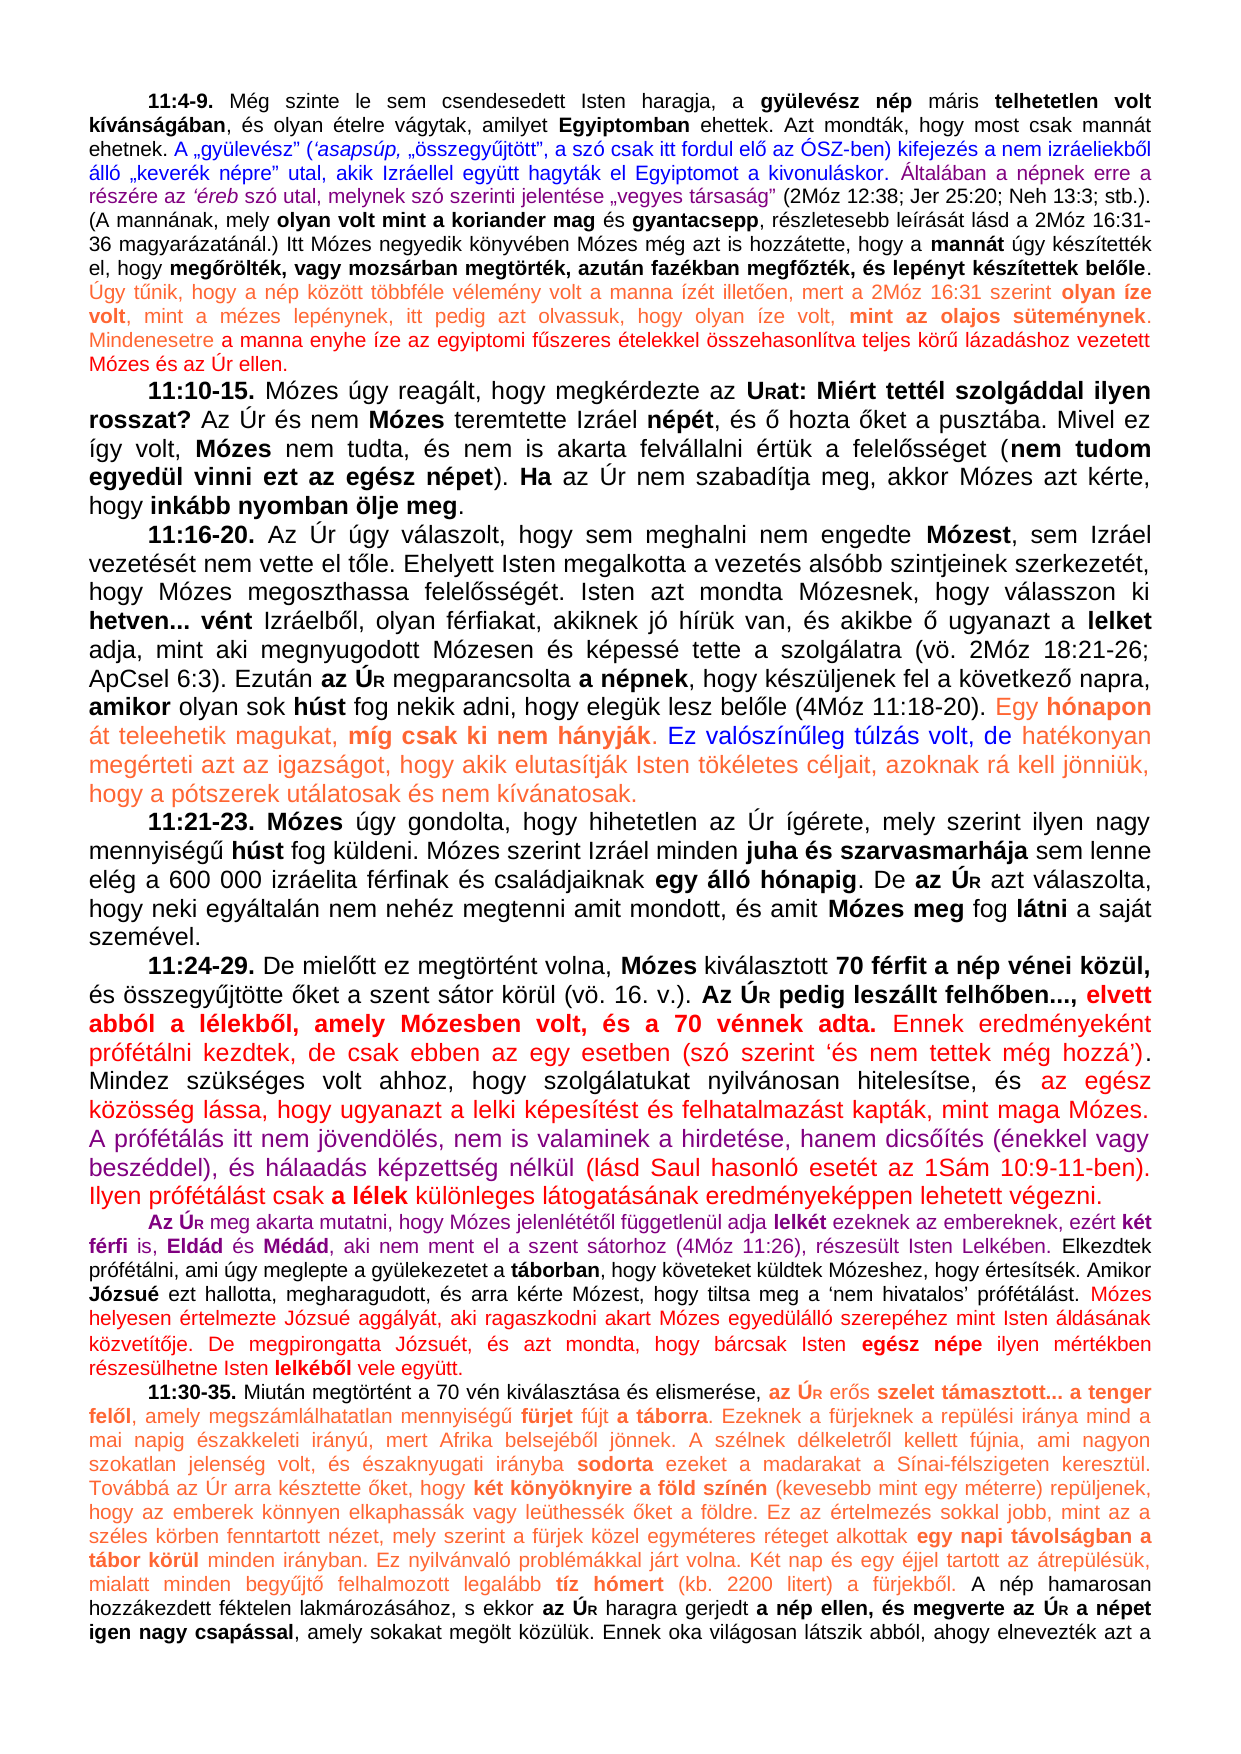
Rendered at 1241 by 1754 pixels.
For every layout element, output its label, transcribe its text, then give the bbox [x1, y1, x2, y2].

text 11:16-20. Az Úr úgy válaszolt, hogy sem meghalni nem engedte Mózest, sem Izráel vezetését nem vette el tőle. Ehelyett Isten megalkotta a vezetés alsóbb szintjeinek szerkezetét, hogy Mózes megoszthassa felelősségét. Isten azt mondta Mózesnek, hogy válasszon ki hetven... vént Izráelből, olyan férfiakat, akiknek jó hírük van, és akikbe ő ugyanazt a lelket adja, mint aki megnyugodott Mózesen és képessé tette a szolgálatra (vö. 2Móz 18:21-26; ApCsel 6:3). Ezután az Úr megparancsolta a népnek, hogy készüljenek fel a következő napra, amikor olyan sok húst fog nekik adni, hogy elegük lesz belőle (4Móz 11:18-20). Egy hónapon át teleehetik magukat, míg csak ki nem hányják. Ez valószínűleg túlzás volt, de hatékonyan megérteti azt az igazságot, hogy akik elutasítják Isten tökéletes céljait, azoknak rá kell jönniük, hogy a pótszerek utálatosak és nem kívánatosak. [88, 520, 1152, 807]
text 11:21-23. Mózes úgy gondolta, hogy hihetetlen az Úr ígérete, mely szerint ilyen nagy mennyiségű húst fog küldeni. Mózes szerint Izráel minden juha és szarvasmarhája sem lenne elég a 600 000 izráelita férfinak és családjaiknak egy álló hónapig. De az Úr azt válaszolta, hogy neki egyáltalán nem nehéz megtenni amit mondott, és amit Mózes meg fog látni a saját szemével. [88, 807, 1152, 951]
text Az Úr meg akarta mutatni, hogy Mózes jelenlététől függetlenül adja lelkét ezeknek az embereknek, ezért két férfi is, Eldád és Médád, aki nem ment el a szent sátorhoz (4Móz 11:26), részesült Isten Lelkében. Elkezdtek prófétálni, ami úgy meglepte a gyülekezetet a táborban, hogy követeket küldtek Mózeshez, hogy értesítsék. Amikor Józsué ezt hallotta, megharagudott, és arra kérte Mózest, hogy tiltsa meg a ‘nem hivatalos’ prófétálást. Mózes helyesen értelmezte Józsué aggályát, aki ragaszkodni akart Mózes egyedülálló szerepéhez mint Isten áldásának közvetítője. De megpirongatta Józsuét, és azt mondta, hogy bárcsak Isten egész népe ilyen mértékben részesülhetne Isten lelkéből vele együtt. [88, 1210, 1152, 1380]
text 11:10-15. Mózes úgy reagált, hogy megkérdezte az Urat: Miért tettél szolgáddal ilyen rosszat? Az Úr és nem Mózes teremtette Izráel népét, és ő hozta őket a pusztába. Mivel ez így volt, Mózes nem tudta, és nem is akarta felvállalni értük a felelősséget (nem tudom egyedül vinni ezt az egész népet). Ha az Úr nem szabadítja meg, akkor Mózes azt kérte, hogy inkább nyomban ölje meg. [88, 376, 1152, 520]
text 11:30-35. Miután megtörtént a 70 vén kiválasztása és elismerése, az Úr erős szelet támasztott... a tenger felől, amely megszámlálhatatlan mennyiségű fürjet fújt a táborra. Ezeknek a fürjeknek a repülési iránya mind a mai napig északkeleti irányú, mert Afrika belsejéből jönnek. A szélnek délkeletről kellett fújnia, ami nagyon szokatlan jelenség volt, és északnyugati irányba sodorta ezeket a madarakat a Sínai-félszigeten keresztül. Továbbá az Úr arra késztette őket, hogy két könyöknyire a föld színén (kevesebb mint egy méterre) repüljenek, hogy az emberek könnyen elkaphassák vagy leüthessék őket a földre. Ez az értelmezés sokkal jobb, mint az a széles körben fenntartott nézet, mely szerint a fürjek közel egyméteres réteget alkottak egy napi távolságban a tábor körül minden irányban. Ez nyilvánvaló problémákkal járt volna. Két nap és egy éjjel tartott az átrepülésük, mialatt minden begyűjtő felhalmozott legalább tíz hómert (kb. 2200 litert) a fürjekből. A nép hamarosan hozzákezdett féktelen lakmározásához, s ekkor az Úr haragra gerjedt a nép ellen, és megverte az Úr a népet igen nagy csapással, amely sokakat megölt közülük. Ennek oka világosan látszik abból, ahogy elnevezték azt a [88, 1380, 1152, 1644]
text 11:24-29. De mielőtt ez megtörtént volna, Mózes kiválasztott 70 férfit a nép vénei közül, és összegyűjtötte őket a szent sátor körül (vö. 16. v.). Az Úr pedig leszállt felhőben..., elvett abból a lélekből, amely Mózesben volt, és a 70 vénnek adta. Ennek eredményeként prófétálni kezdtek, de csak ebben az egy esetben (szó szerint ‘és nem tettek még hozzá’). Mindez szükséges volt ahhoz, hogy szolgálatukat nyilvánosan hitelesítse, és az egész közösség lássa, hogy ugyanazt a lelki képesítést és felhatalmazást kapták, mint maga Mózes. A prófétálás itt nem jövendölés, nem is valaminek a hirdetése, hanem dicsőítés (énekkel vagy beszéddel), és hálaadás képzettség nélkül (lásd Saul hasonló esetét az 1Sám 10:9-11-ben). Ilyen prófétálást csak a lélek különleges látogatásának eredményeképpen lehetett végezni. [88, 951, 1152, 1210]
text 11:4-9. Még szinte le sem csendesedett Isten haragja, a gyülevész nép máris telhetetlen volt kívánságában, és olyan ételre vágytak, amilyet Egyiptomban ehettek. Azt mondták, hogy most csak mannát ehetnek. A „gyülevész” (‘asapsúp, „összegyűjtött”, a szó csak itt fordul elő az ÓSZ-ben) kifejezés a nem izráeliekből álló „keverék népre” utal, akik Izráellel együtt hagyták el Egyiptomot a kivonuláskor. Általában a népnek erre a részére az ‘éreb szó utal, melynek szó szerinti jelentése „vegyes társaság” (2Móz 12:38; Jer 25:20; Neh 13:3; stb.). (A mannának, mely olyan volt mint a koriander mag és gyantacsepp, részletesebb leírását lásd a 2Móz 16:31-36 magyarázatánál.) Itt Mózes negyedik könyvében Mózes még azt is hozzátette, hogy a mannát úgy készítették el, hogy megőrölték, vagy mozsárban megtörték, azután fazékban megfőzték, és lepényt készítettek belőle. Úgy tűnik, hogy a nép között többféle vélemény volt a manna ízét illetően, mert a 2Móz 16:31 szerint olyan íze volt, mint a mézes lepénynek, itt pedig azt olvassuk, hogy olyan íze volt, mint az olajos süteménynek. Mindenesetre a manna enyhe íze az egyiptomi fűszeres ételekkel összehasonlítva teljes körű lázadáshoz vezetett Mózes és az Úr ellen. [88, 88, 1152, 376]
